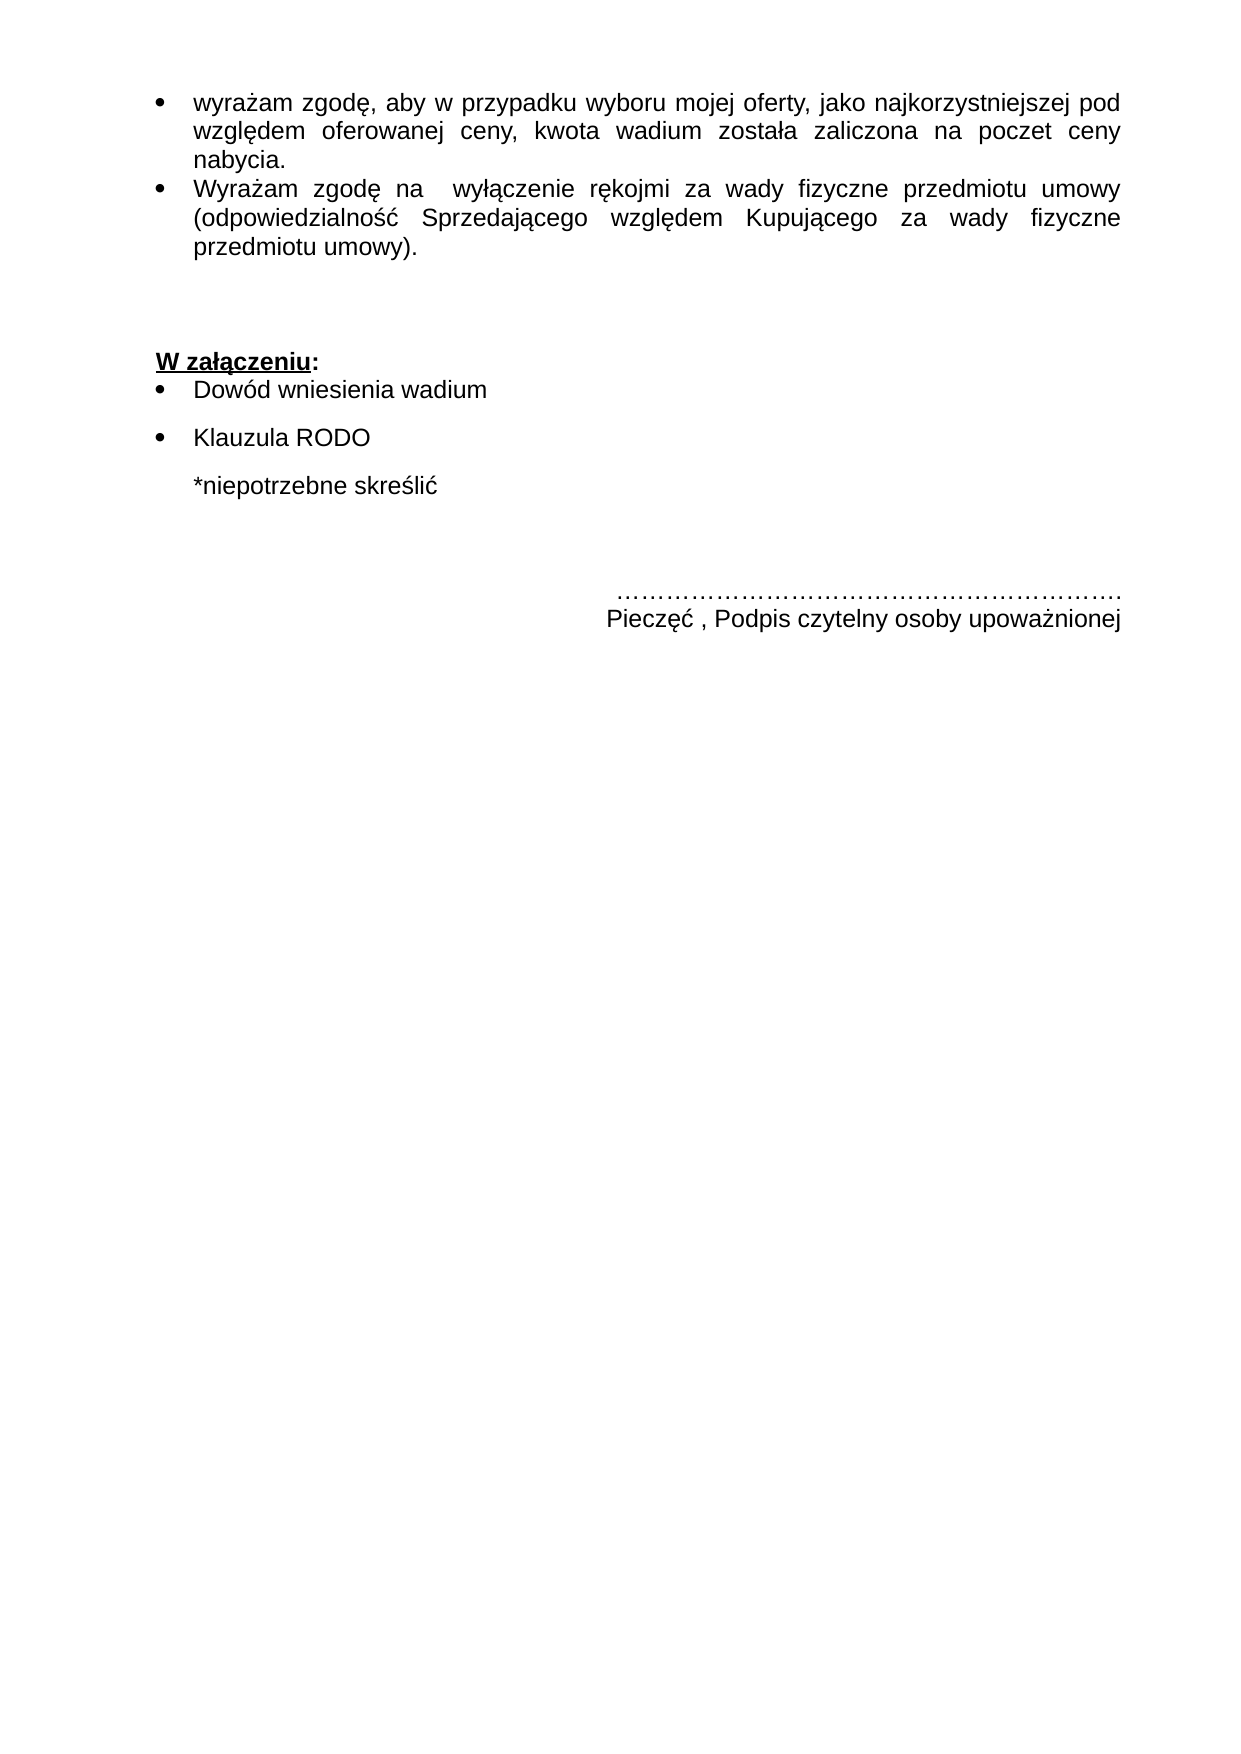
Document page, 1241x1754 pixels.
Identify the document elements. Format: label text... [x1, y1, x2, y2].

text W załączeniu: [156, 346, 1122, 375]
text ……………………………………………………. [118, 576, 1122, 604]
text Pieczęć , Podpis czytelny osoby upoważnionej [605, 604, 1122, 633]
text *niepotrzebne skreślić [193, 471, 1122, 499]
list Dowód wniesienia wadium [156, 375, 1122, 404]
list Klauzula RODO [156, 423, 1122, 452]
list Wyrażam zgodę na wyłączenie rękojmi za wady fizyczne przedmiotu umowy (odpowiedzialność Sprzedającego względem Kupującego za wady fizyczne przedmiotu umowy). [156, 174, 1122, 260]
list wyrażam zgodę, aby w przypadku wyboru mojej oferty, jako najkorzystniejszej pod względem oferowanej ceny, kwota wadium została zaliczona na poczet ceny nabycia. [156, 87, 1122, 174]
